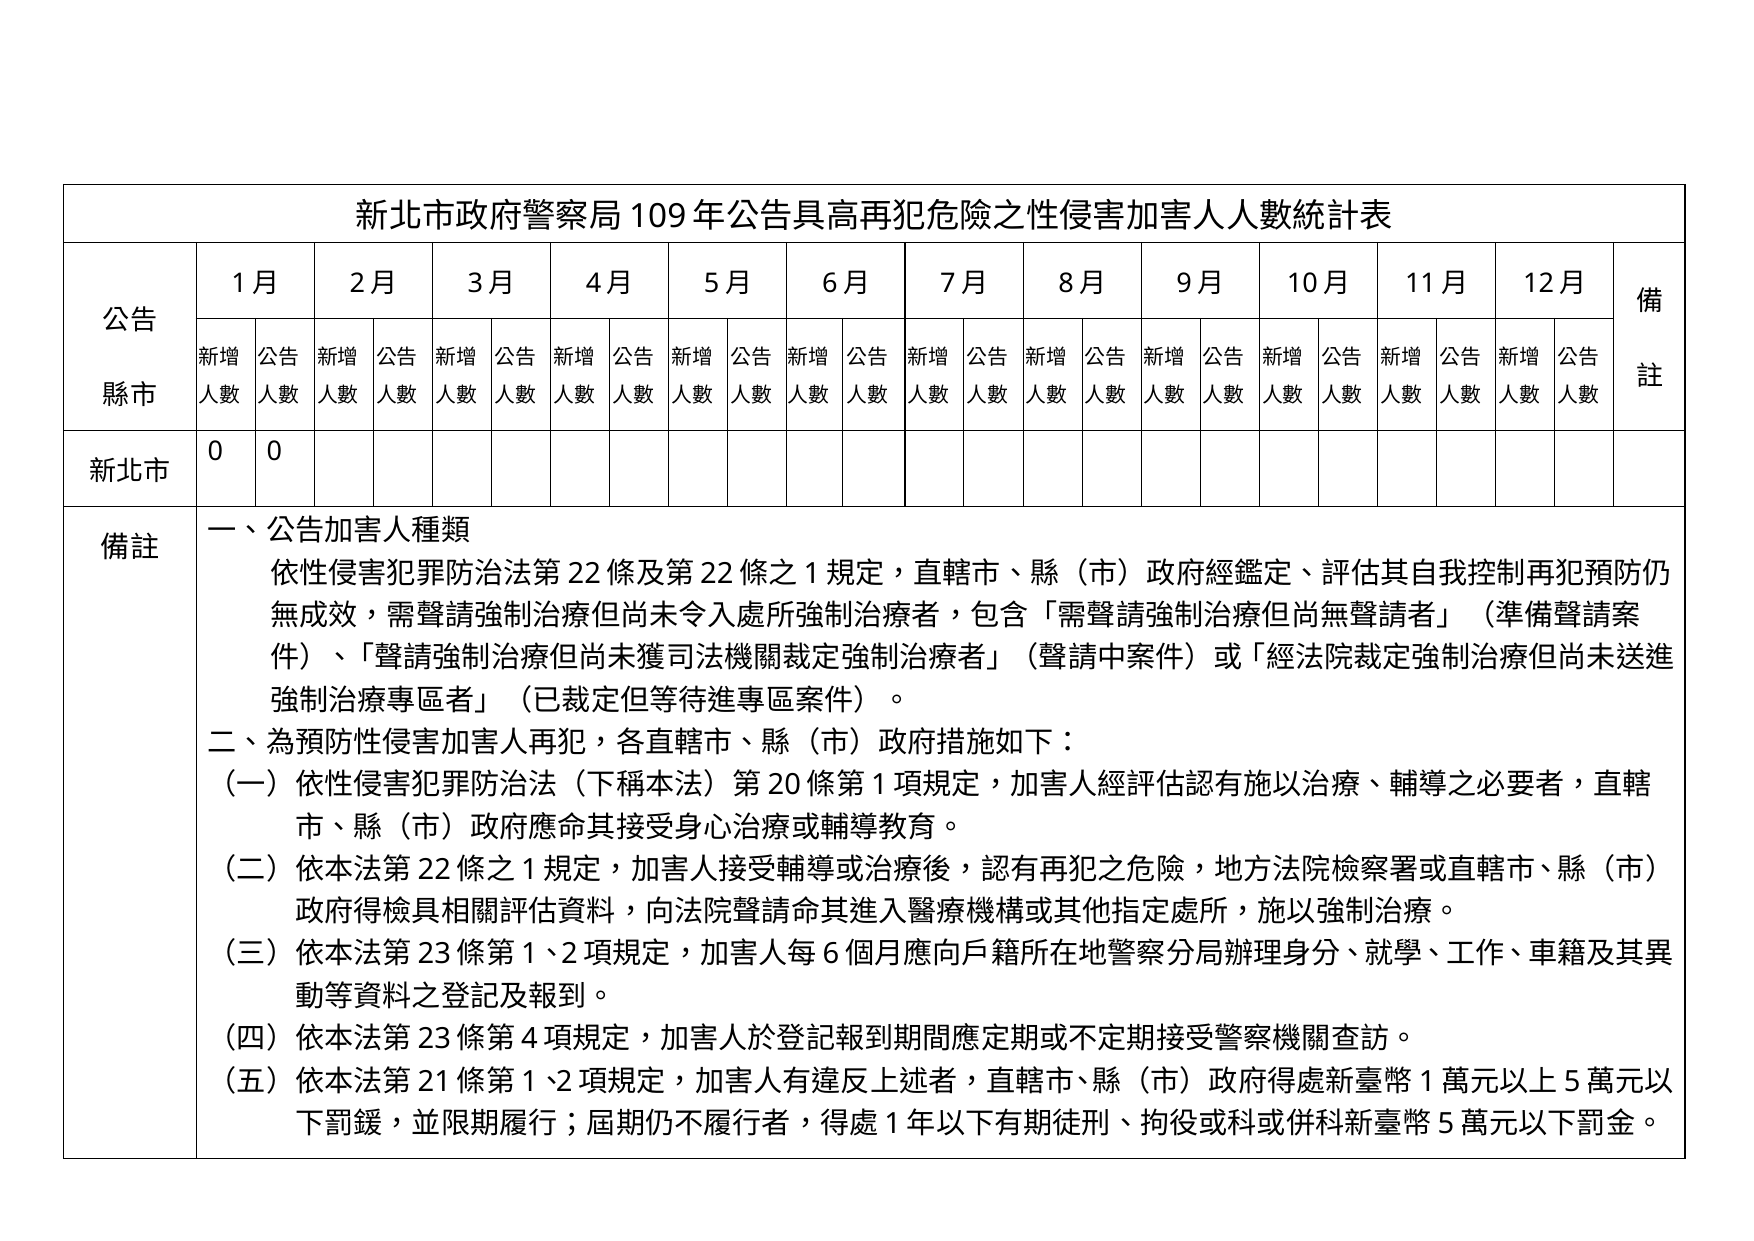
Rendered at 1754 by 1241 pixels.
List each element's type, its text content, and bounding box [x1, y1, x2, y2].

table_cell 備註 [64, 507, 196, 1158]
table_cell [315, 431, 373, 506]
table_cell [906, 431, 963, 506]
table_cell 公告人數 [256, 319, 314, 430]
table_cell 新增人數 [1378, 319, 1436, 430]
table_cell 公告人數 [964, 319, 1023, 430]
table_cell 公告人數 [728, 319, 786, 430]
table_cell 12月 [1496, 243, 1613, 318]
table_cell 5月 [669, 243, 786, 318]
table_cell [1437, 431, 1495, 506]
table_cell 2月 [315, 243, 432, 318]
table_cell [551, 431, 609, 506]
table_cell [669, 431, 727, 506]
table_cell 0 [197, 431, 255, 506]
table_cell 新增人數 [1260, 319, 1318, 430]
table_cell [787, 431, 842, 506]
table_cell 公告人數 [1201, 319, 1259, 430]
table_cell 一、公告加害人種類 依性侵害犯罪防治法第22條及第22條之1規定，直轄市、縣（市）政府經鑑定、評估其自我控制再犯預防仍無成效，需聲請強制治療但尚未令入處所強制治療者，包含「需聲請強制治療但尚無聲請者」（準備聲請案件）、「聲請強制治療但尚未獲司法機關裁定強制治療者」（聲請中案件）或「經法院裁定強制治療但尚未送進強制治療專區者」（已裁定但等待進專區案件）。 二、為預防性侵害加害人再犯，各直轄市、縣（市）政府措施如下： （一）依性侵害犯罪防治法（下稱本法）第20條第1項規定，加害人經評估認有施以治療、輔導之必要者，直轄市、縣（市）政府應命其接受身心治療或輔導教育。 （二）依本法第22條之1規定，加害人接受輔導或治療後，認有再犯之危險，地方法院檢察署或直轄市、縣（市）政府得檢具相關評估資料，向法院聲請命其進入醫療機構或其他指定處所，施以強制治療。 （三）依本法第23條第1、2項規定，加害人每6個月應向戶籍所在地警察分局辦理身分、就學、工作、車籍及其異動等資料之登記及報到。 （四）依本法第23條第4項規定，加害人於登記報到期間應定期或不定期接受警察機關查訪。 （五）依本法第21條第1、2項規定，加害人有違反上述者，直轄市、縣（市）政府得處新臺幣1萬元以上5萬元以下罰鍰，並限期履行；屆期仍不履行者，得處1年以下有期徒刑、拘役或科或併科新臺幣5萬元以下罰金。 [197, 507, 1684, 1158]
table_cell 公告人數 [1319, 319, 1377, 430]
table_cell 公告人數 [1437, 319, 1495, 430]
table_cell 新增人數 [1142, 319, 1200, 430]
table_cell [374, 431, 432, 506]
table_cell [610, 431, 668, 506]
table_cell 10月 [1260, 243, 1377, 318]
table_cell 1月 [197, 243, 314, 318]
table_header 新北市政府警察局109年公告具高再犯危險之性侵害加害人人數統計表 [64, 185, 1684, 242]
table_cell [1024, 431, 1082, 506]
table_cell 新增人數 [197, 319, 255, 430]
table_cell 3月 [433, 243, 550, 318]
table_cell [1496, 431, 1554, 506]
table_cell 9月 [1142, 243, 1259, 318]
table_cell 公告人數 [492, 319, 550, 430]
table_cell 7月 [906, 243, 1023, 318]
table_cell 11月 [1378, 243, 1495, 318]
table_cell 新增人數 [787, 319, 842, 430]
table_cell [1142, 431, 1200, 506]
table_cell [1555, 431, 1613, 506]
table_cell [433, 431, 491, 506]
table_cell 公告人數 [610, 319, 668, 430]
table_cell 公告 縣市 [64, 243, 196, 430]
table_cell [1083, 431, 1141, 506]
table_cell 新增人數 [433, 319, 491, 430]
table_cell [1260, 431, 1318, 506]
table_cell [843, 431, 904, 506]
table_cell 0 [256, 431, 314, 506]
table_cell 新增人數 [906, 319, 963, 430]
table_cell 新增人數 [669, 319, 727, 430]
table_cell [1378, 431, 1436, 506]
table_cell 8月 [1024, 243, 1141, 318]
table_cell [728, 431, 786, 506]
table_cell 4月 [551, 243, 668, 318]
table_cell 新增人數 [551, 319, 609, 430]
table_cell 公告人數 [843, 319, 904, 430]
table_cell 備註 [1614, 243, 1684, 430]
table_cell 公告人數 [1083, 319, 1141, 430]
table_cell [1201, 431, 1259, 506]
table_cell [964, 431, 1023, 506]
table_cell [1319, 431, 1377, 506]
table_cell 新增人數 [315, 319, 373, 430]
table_cell [492, 431, 550, 506]
table_cell 公告人數 [374, 319, 432, 430]
table_cell [1614, 431, 1684, 506]
table_cell 公告人數 [1555, 319, 1613, 430]
table_cell 新增人數 [1496, 319, 1554, 430]
table_cell 6月 [787, 243, 904, 318]
table_cell 新北市 [64, 431, 196, 506]
table_cell 新增人數 [1024, 319, 1082, 430]
